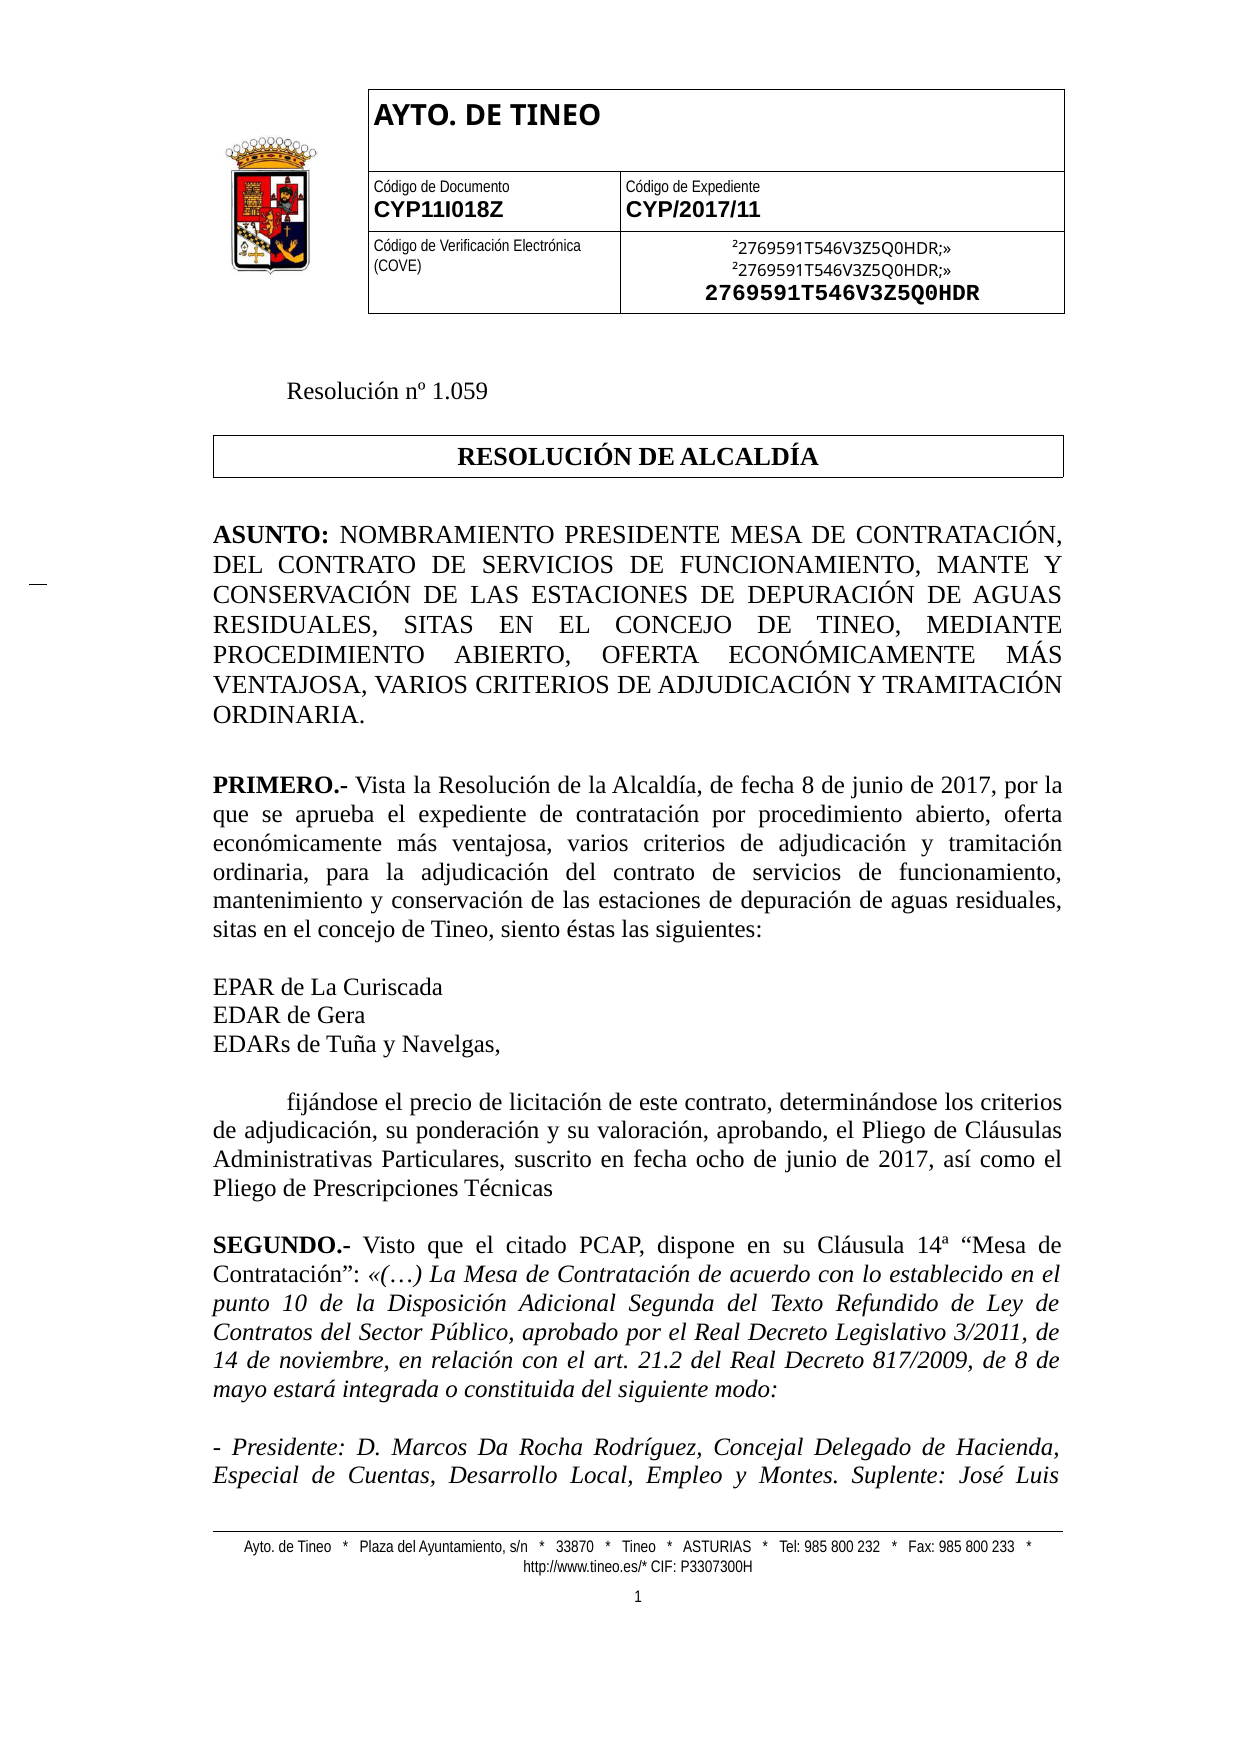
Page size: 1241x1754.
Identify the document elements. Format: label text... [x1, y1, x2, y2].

text EDAR de Gera [213, 1001, 1063, 1029]
text ASUNTO: NOMBRAMIENTO PRESIDENTE MESA DE CONTRATACIÓN, DEL CONTRATO DE SERVICIOS DE FUNCIONAMIENTO, MANTE Y CONSERVACIÓN DE LAS ESTACIONES DE DEPURACIÓN DE AGUAS RESIDUALES, SITAS EN EL CONCEJO DE TINEO, MEDIANTE PROCEDIMIENTO ABIERTO, OFERTA ECONÓMICAMENTE MÁS VENTAJOSA, VARIOS CRITERIOS DE ADJUDICACIÓN Y TRAMITACIÓN ORDINARIA. [213, 519, 1063, 729]
picture [218, 135, 321, 283]
text SEGUNDO.- Visto que el citado PCAP, dispone en su Cláusula 14ª “Mesa de Contratación”: «(…) La Mesa de Contratación de acuerdo con lo establecido en el punto 10 de la Disposición Adicional Segunda del Texto Refundido de Ley de Contratos del Sector Público, aprobado por el Real Decreto Legislativo 3/2011, de 14 de noviembre, en relación con el art. 21.2 del Real Decreto 817/2009, de 8 de mayo estará integrada o constituida del siguiente modo: [213, 1231, 1063, 1403]
table_header RESOLUCIÓN DE ALCALDÍA [214, 436, 1063, 477]
text PRIMERO.- Vista la Resolución de la Alcaldía, de fecha 8 de junio de 2017, por la que se aprueba el expediente de contratación por procedimiento abierto, oferta económicamente más ventajosa, varios criterios de adjudicación y tramitación ordinaria, para la adjudicación del contrato de servicios de funcionamiento, mantenimiento y conservación de las estaciones de depuración de aguas residuales, sitas en el concejo de Tineo, siento éstas las siguientes: [213, 771, 1063, 943]
text EDARs de Tuña y Navelgas, [213, 1029, 1063, 1058]
text EPAR de La Curiscada [213, 972, 1063, 1001]
text fijándose el precio de licitación de este contrato, determinándose los criterios de adjudicación, su ponderación y su valoración, aprobando, el Pliego de Cláusulas Administrativas Particulares, suscrito en fecha ocho de junio de 2017, así como el Pliego de Prescripciones Técnicas [213, 1087, 1063, 1202]
text Resolución nº 1.059 [213, 376, 1063, 405]
text - Presidente: D. Marcos Da Rocha Rodríguez, Concejal Delegado de Hacienda, Especial de Cuentas, Desarrollo Local, Empleo y Montes. Suplente: José Luis [213, 1432, 1063, 1489]
